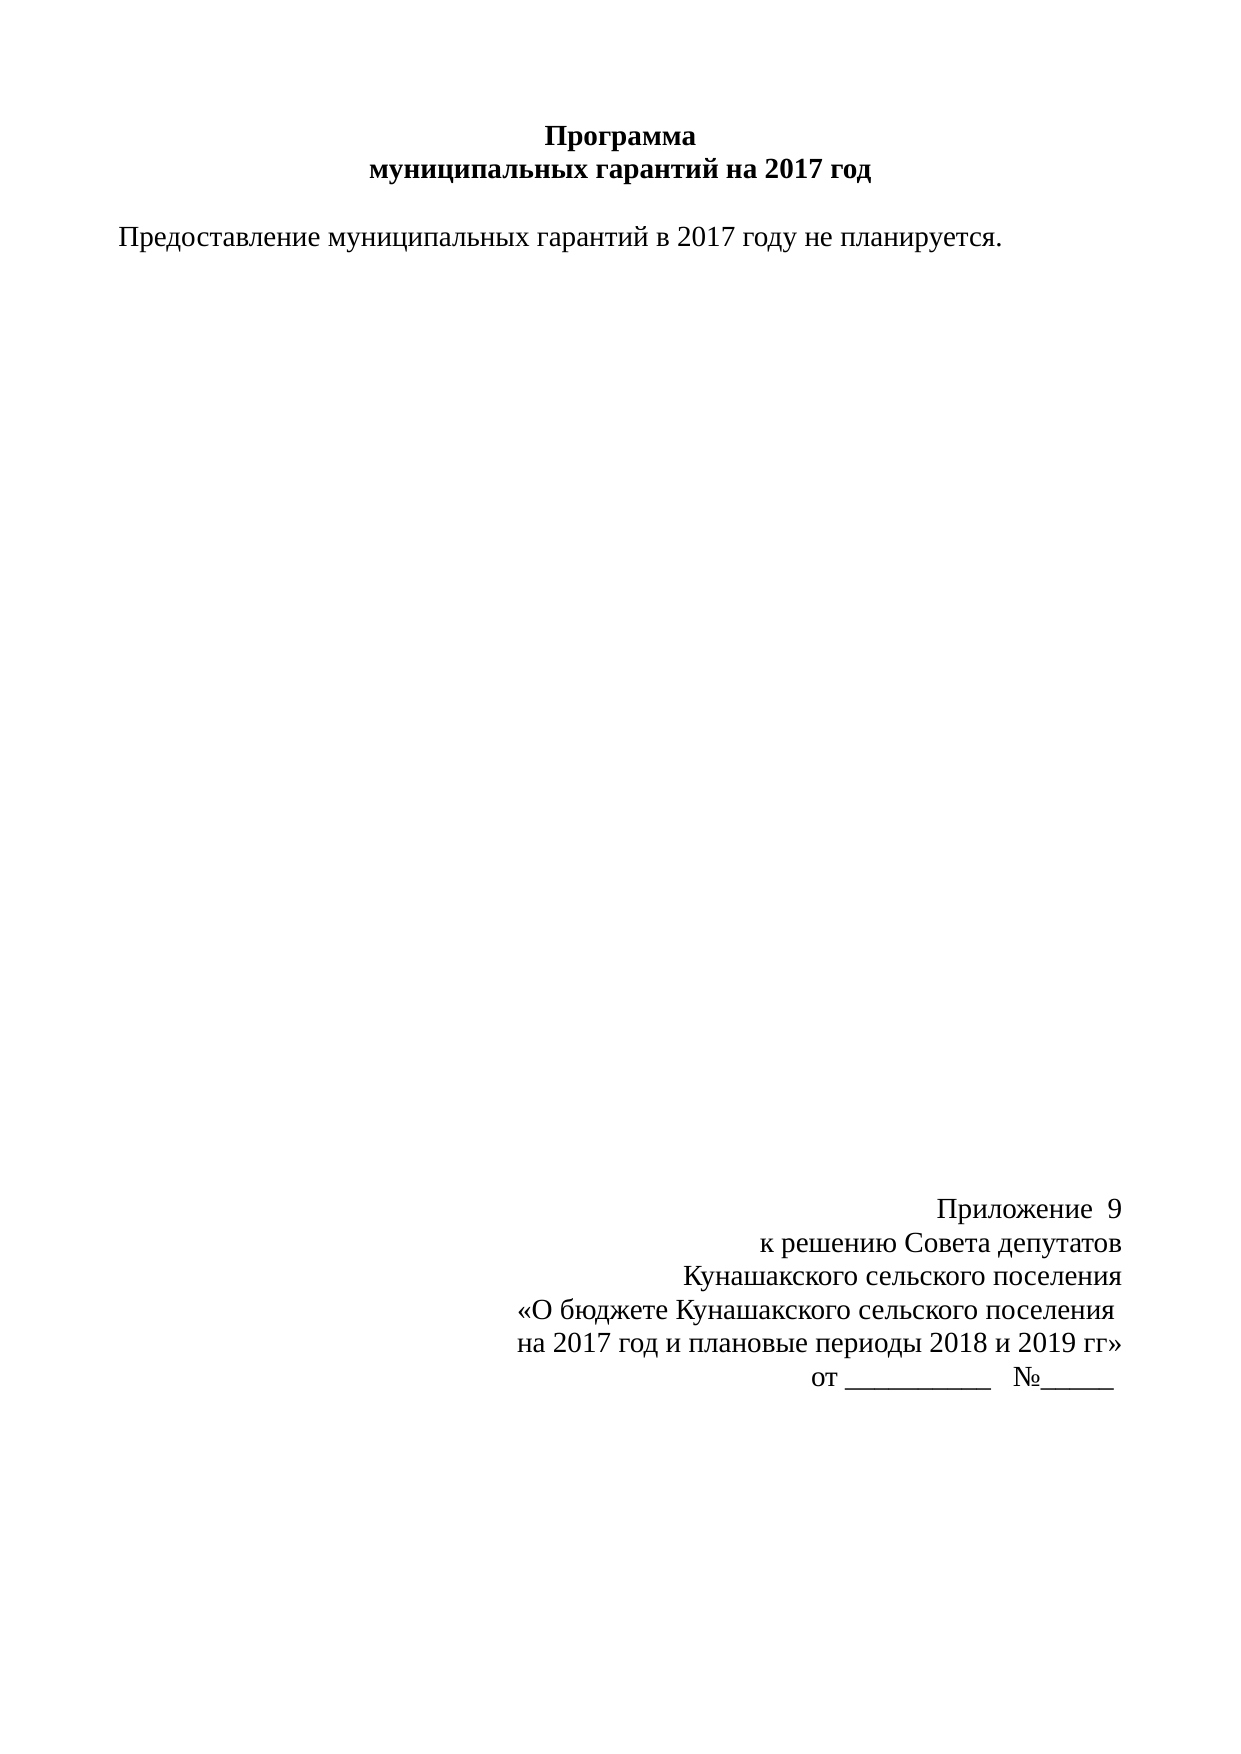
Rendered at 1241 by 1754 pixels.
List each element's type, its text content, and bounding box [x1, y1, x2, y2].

text на 2017 год и плановые периоды 2018 и 2019 гг» [118, 1326, 1122, 1359]
text Предоставление муниципальных гарантий в 2017 году не планируется. [118, 219, 1122, 252]
text Приложение 9 [118, 1191, 1122, 1225]
text муниципальных гарантий на 2017 год [118, 152, 1122, 185]
text «О бюджете Кунашакского сельского поселения [118, 1292, 1122, 1326]
text Программа [118, 118, 1122, 152]
text Кунашакского сельского поселения [118, 1258, 1122, 1292]
text от __________ №_____ [118, 1359, 1122, 1393]
text к решению Совета депутатов [118, 1225, 1122, 1258]
